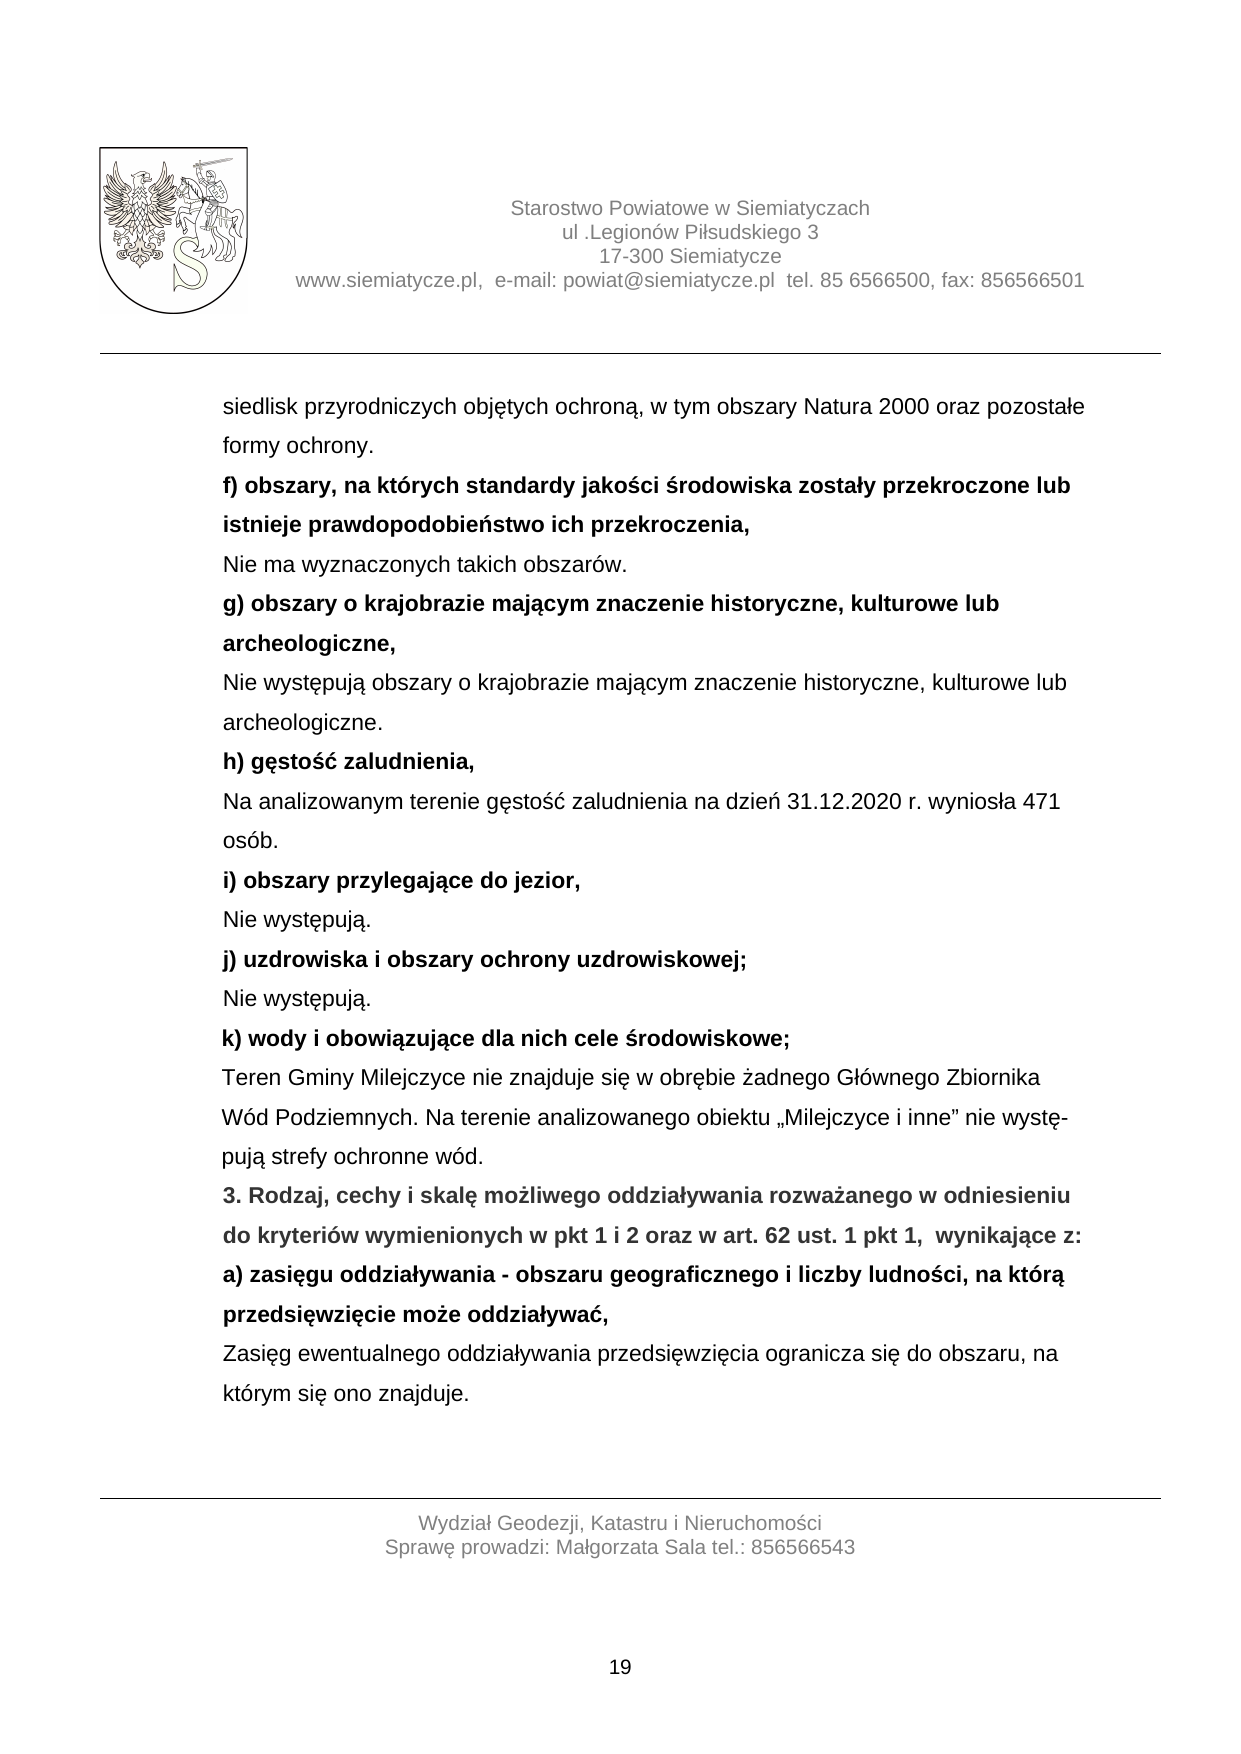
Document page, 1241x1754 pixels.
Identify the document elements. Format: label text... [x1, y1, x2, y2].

list a) zasięgu oddziaływania - obszaru geograficznego i liczby ludności, na którą przedsięwzięcie może oddziaływać, [185, 1261, 1093, 1327]
picture [99, 147, 248, 314]
list Zasięg ewentualnego oddziaływania przedsięwzięcia ogranicza się do obszaru, na którym się ono znajduje. [185, 1340, 1093, 1406]
list g) obszary o krajobrazie mającym znaczenie historyczne, kulturowe lub archeologiczne, [185, 590, 1093, 656]
text k) wody i obowiązujące dla nich cele środowiskowe; [148, 1024, 1093, 1051]
list 3. Rodzaj, cechy i skalę możliwego oddziaływania rozważanego w odniesieniu do kryteriów wymienionych w pkt 1 i 2 oraz w art. 62 ust. 1 pkt 1, wynikające z: [185, 1182, 1093, 1248]
list siedlisk przyrodniczych objętych ochroną, w tym obszary Natura 2000 oraz pozostałe formy ochrony. [185, 393, 1093, 459]
text Teren Gminy Milejczyce nie znajduje się w obrębie żadnego Głównego Zbiornika Wód Podziemnych. Na terenie analizowanego obiektu „Milejczyce i inne” nie wystę- pują strefy ochronne wód. [148, 1064, 1093, 1169]
list h) gęstość zaludnienia, [185, 748, 1093, 774]
list Nie występują. [185, 906, 1093, 932]
list Na analizowanym terenie gęstość zaludnienia na dzień 31.12.2020 r. wyniosła 471 osób. [185, 788, 1093, 853]
list j) uzdrowiska i obszary ochrony uzdrowiskowej; [185, 946, 1093, 972]
list Nie występują obszary o krajobrazie mającym znaczenie historyczne, kulturowe lub archeologiczne. [185, 669, 1093, 735]
list f) obszary, na których standardy jakości środowiska zostały przekroczone lub istnieje prawdopodobieństwo ich przekroczenia, [185, 472, 1093, 538]
list i) obszary przylegające do jezior, [185, 867, 1093, 893]
list Nie występują. [185, 985, 1093, 1011]
list Nie ma wyznaczonych takich obszarów. [185, 551, 1093, 577]
